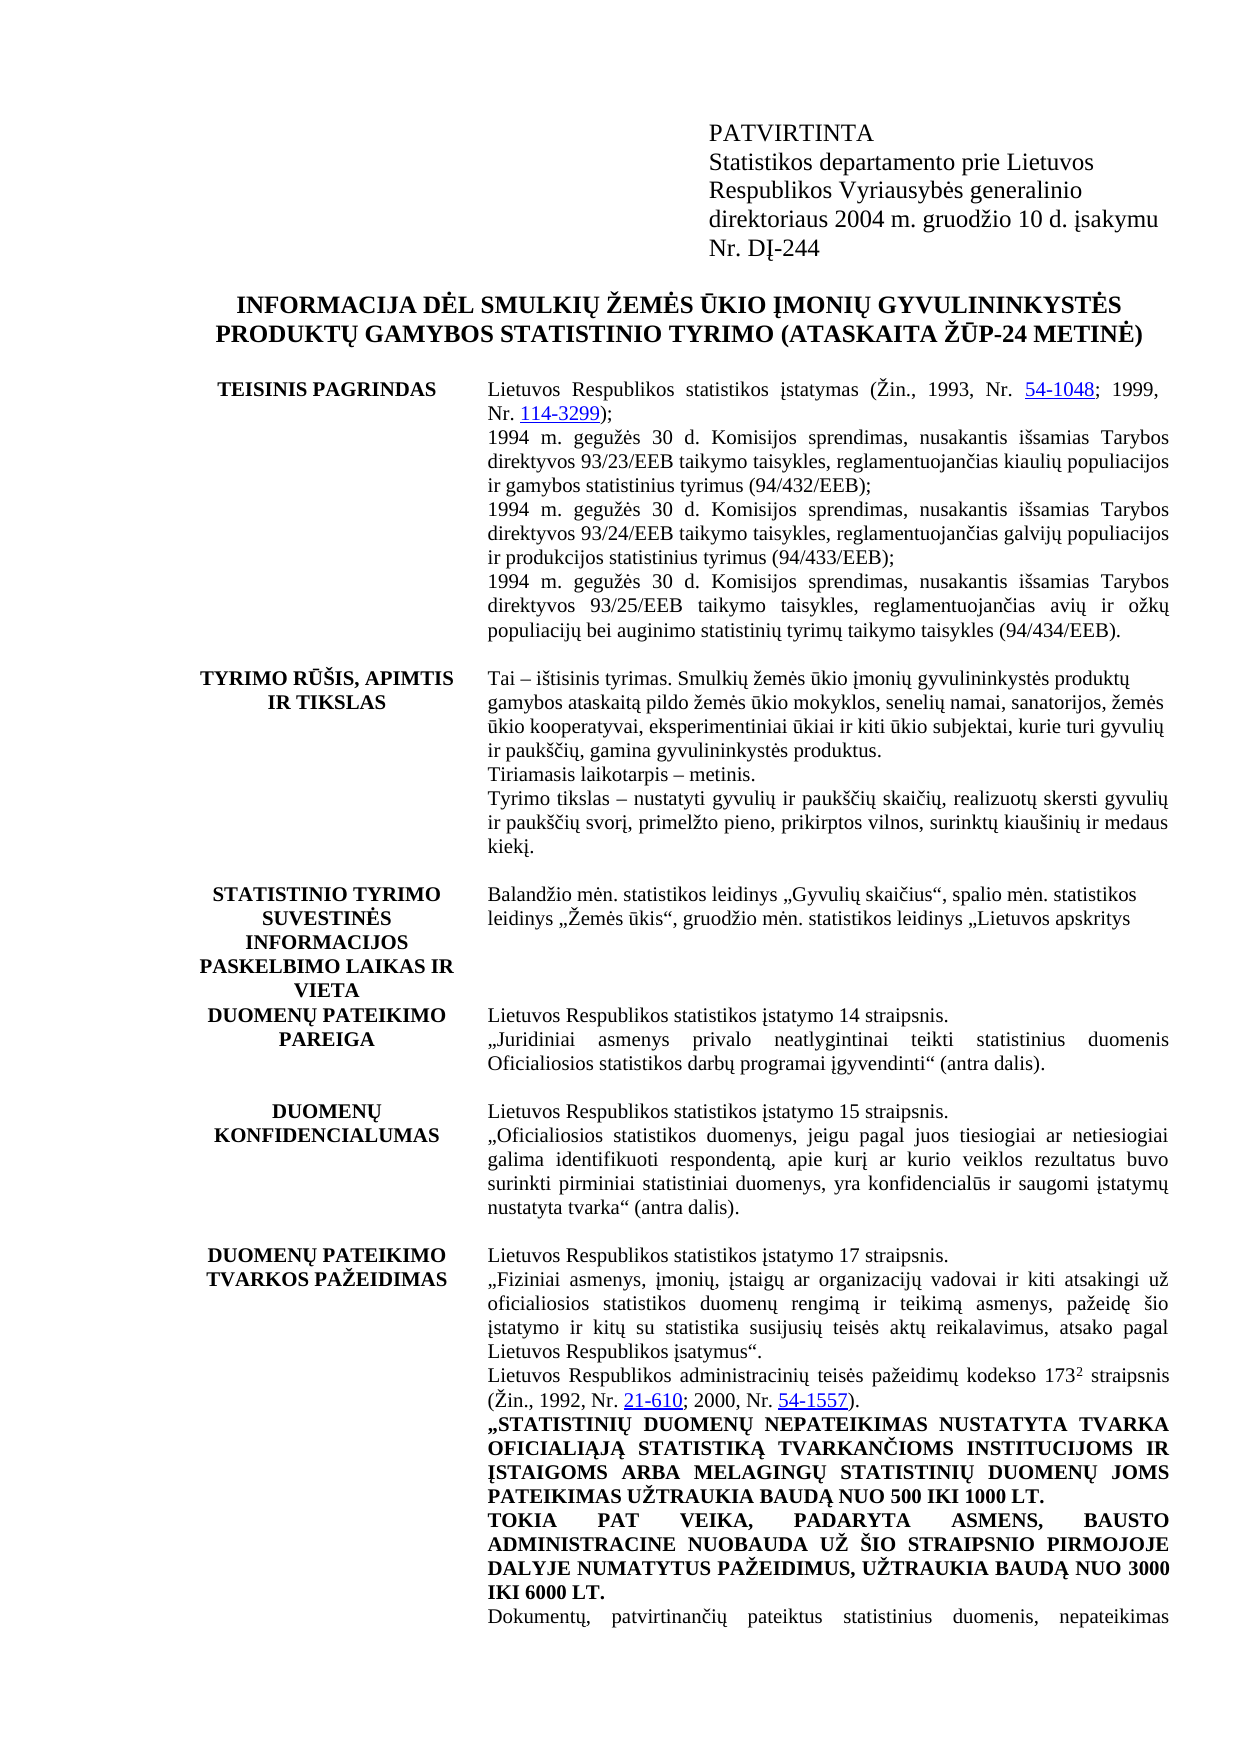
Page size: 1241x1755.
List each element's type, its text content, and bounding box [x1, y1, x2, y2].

text Statistikos departamento prie Lietuvos [177, 147, 1181, 176]
text Nr. DĮ-244 [177, 233, 1181, 262]
text PATVIRTINTA [177, 118, 1181, 147]
table_cell DUOMENŲ PATEIKIMO TVARKOS PAŽEIDIMAS [177, 1243, 476, 1628]
table_cell Tai – ištisinis tyrimas. Smulkių žemės ūkio įmonių gyvulininkystės produktų gamybos ataskaitą pildo žemės ūkio mokyklos, senelių namai, sanatorijos, žemės ūkio kooperatyvai, eksperimentiniai ūkiai ir kiti ūkio subjektai, kurie turi gyvulių ir paukščių, gamina gyvulininkystės produktus. Tiriamasis laikotarpis – metinis. Tyrimo tikslas – nustatyti gyvulių ir paukščių skaičių, realizuotų skersti gyvulių ir paukščių svorį, primelžto pieno, prikirptos vilnos, surinktų kiaušinių ir medaus kiekį. [476, 666, 1181, 882]
table_cell DUOMENŲ KONFIDENCIALUMAS [177, 1099, 476, 1243]
table_header TEISINIS PAGRINDAS [177, 377, 476, 666]
table_cell DUOMENŲ PATEIKIMO PAREIGA [177, 1003, 476, 1099]
table_cell Lietuvos Respublikos statistikos įstatymo 17 straipsnis. „Fiziniai asmenys, įmonių, įstaigų ar organizacijų vadovai ir kiti atsakingi už oficialiosios statistikos duomenų rengimą ir teikimą asmenys, pažeidę šio įstatymo ir kitų su statistika susijusių teisės aktų reikalavimus, atsako pagal Lietuvos Respublikos įsatymus“. Lietuvos Respublikos administracinių teisės pažeidimų kodekso 1732 straipsnis (Žin., 1992, Nr. 21-610; 2000, Nr. 54-1557). „Statistinių duomenų nepateikimas nustatyta tvarka oficialiąją statistiką tvarkančioms institucijoms ir įstaigoms arba melagingų statistinių duomenų joms pateikimas užtraukia baudą nuo 500 iki 1000 Lt. Tokia pat veika, padaryta asmens, bausto administracine nuobauda už šio straipsnio pirmojoje dalyje numatytus pažeidimus, užtraukia baudą nuo 3000 iki 6000 Lt. Dokumentų, patvirtinančių pateiktus statistinius duomenis, nepateikimas [476, 1243, 1181, 1628]
table_cell Balandžio mėn. statistikos leidinys „Gyvulių skaičius“, spalio mėn. statistikos leidinys „Žemės ūkis“, gruodžio mėn. statistikos leidinys „Lietuvos apskritys [476, 882, 1181, 1002]
text INFORMACIJA DĖL SMULKIŲ ŽEMĖS ŪKIO ĮMONIŲ GYVULININKYSTĖS PRODUKTŲ GAMYBOS STATISTINIO TYRIMO (ataskaita ŽŪP-24 metinė) [177, 291, 1181, 348]
table_cell TYRIMO RŪŠIS, APIMTIS IR TIKSLAS [177, 666, 476, 882]
text direktoriaus 2004 m. gruodžio 10 d. įsakymu [177, 204, 1181, 233]
text Respublikos Vyriausybės generalinio [177, 176, 1181, 204]
table_cell Lietuvos Respublikos statistikos įstatymo 15 straipsnis. „Oficialiosios statistikos duomenys, jeigu pagal juos tiesiogiai ar netiesiogiai galima identifikuoti respondentą, apie kurį ar kurio veiklos rezultatus buvo surinkti pirminiai statistiniai duomenys, yra konfidencialūs ir saugomi įstatymų nustatyta tvarka“ (antra dalis). [476, 1099, 1181, 1243]
table_header Lietuvos Respublikos statistikos įstatymas (Žin., 1993, Nr. 54-1048; 1999, Nr. 114-3299); 1994 m. gegužės 30 d. Komisijos sprendimas, nusakantis išsamias Tarybos direktyvos 93/23/EEB taikymo taisykles, reglamentuojančias kiaulių populiacijos ir gamybos statistinius tyrimus (94/432/EEB); 1994 m. gegužės 30 d. Komisijos sprendimas, nusakantis išsamias Tarybos direktyvos 93/24/EEB taikymo taisykles, reglamentuojančias galvijų populiacijos ir produkcijos statistinius tyrimus (94/433/EEB); 1994 m. gegužės 30 d. Komisijos sprendimas, nusakantis išsamias Tarybos direktyvos 93/25/EEB taikymo taisykles, reglamentuojančias avių ir ožkų populiacijų bei auginimo statistinių tyrimų taikymo taisykles (94/434/EEB). [476, 377, 1181, 666]
table_cell STATISTINIO TYRIMO SUVESTINĖS INFORMACIJOS PASKELBIMO LAIKAS IR VIETA [177, 882, 476, 1002]
table_cell Lietuvos Respublikos statistikos įstatymo 14 straipsnis. „Juridiniai asmenys privalo neatlygintinai teikti statistinius duomenis Oficialiosios statistikos darbų programai įgyvendinti“ (antra dalis). [476, 1003, 1181, 1099]
